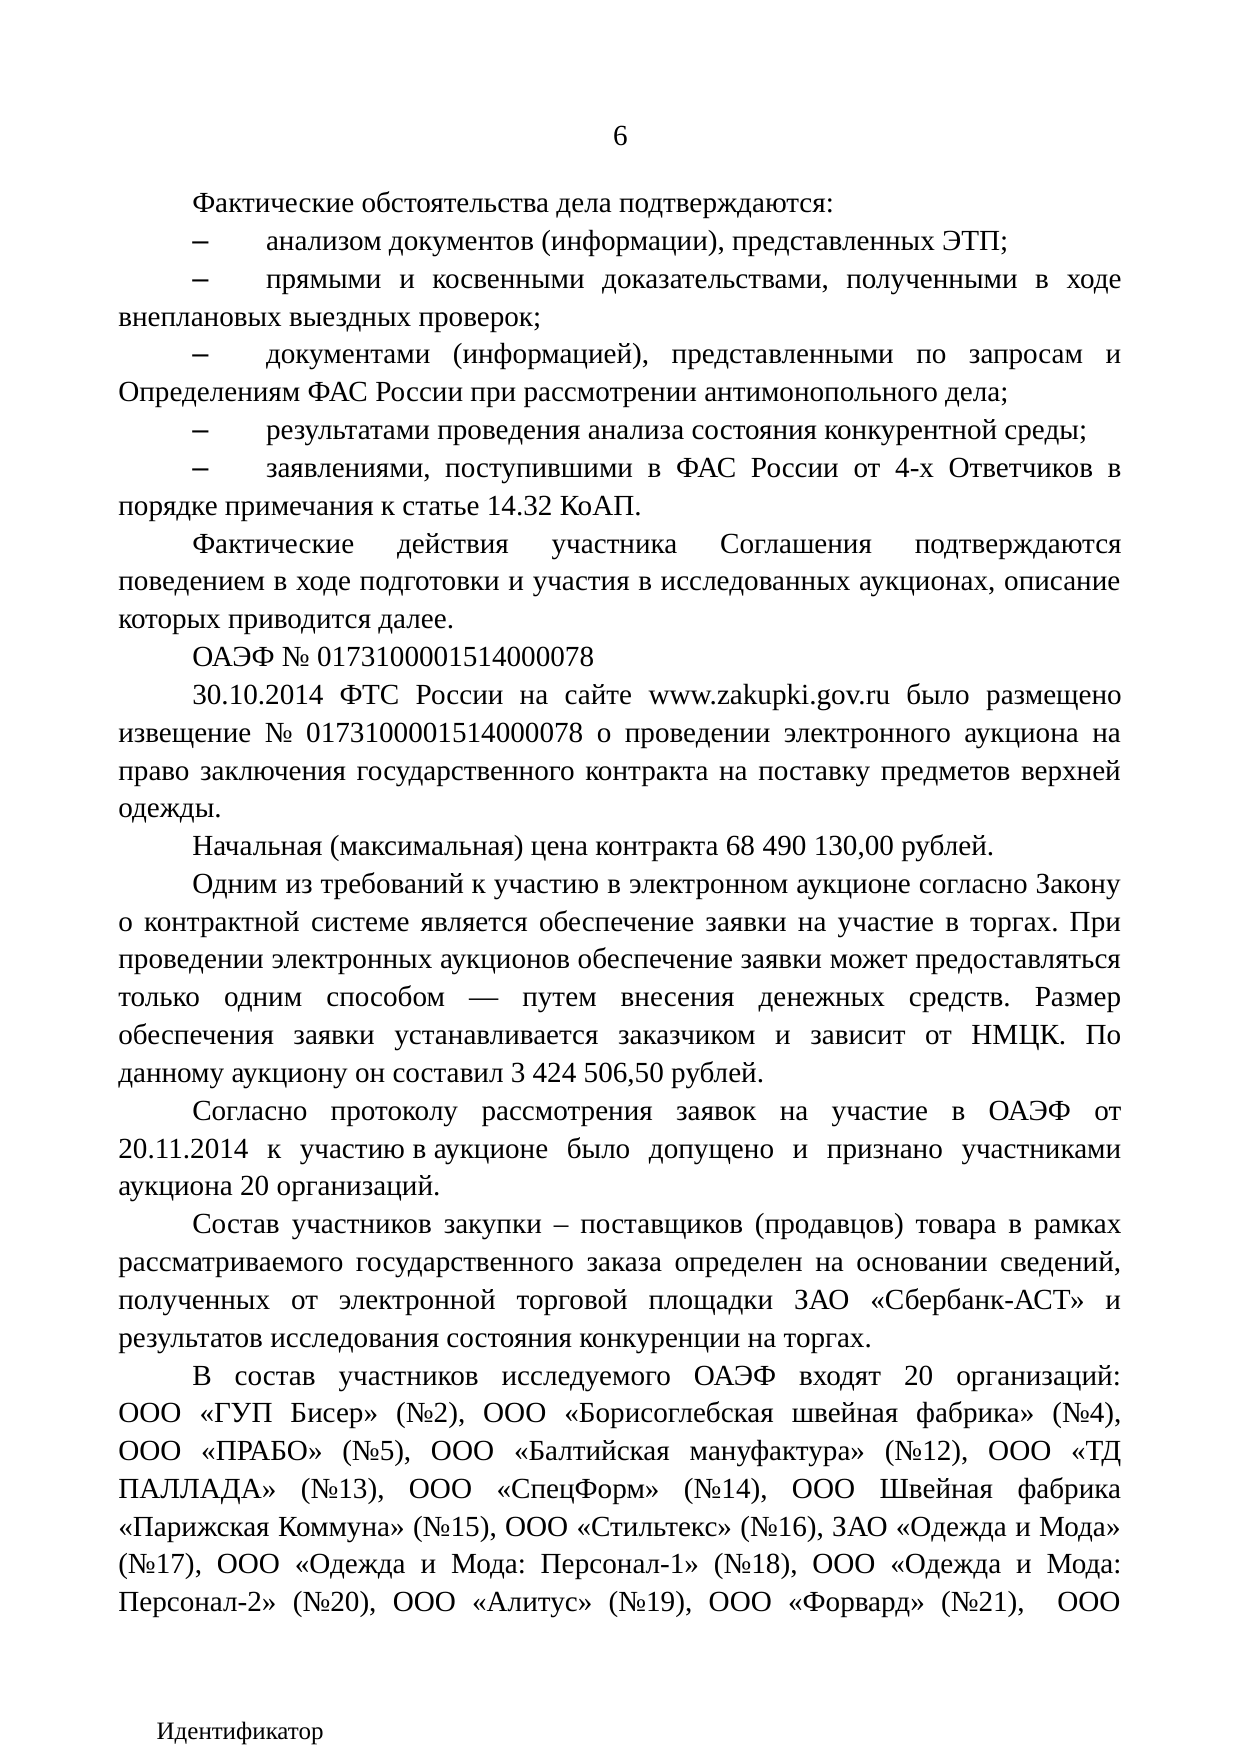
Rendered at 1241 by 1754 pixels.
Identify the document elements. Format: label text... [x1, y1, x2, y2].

text Фактические действия участника Соглашения подтверждаются поведением в ходе подготовки и участия в исследованных аукционах, описание которых приводится далее. [118, 521, 1122, 635]
list анализом документов (информации), представленных ЭТП; [118, 219, 1122, 257]
text 30.10.2014 ФТС России на сайте www.zakupki.gov.ru было размещено извещение № 0173100001514000078 о проведении электронного аукциона на право заключения государственного контракта на поставку предметов верхней одежды. [118, 673, 1122, 824]
text Одним из требований к участию в электронном аукционе согласно Закону о контрактной системе является обеспечение заявки на участие в торгах. При проведении электронных аукционов обеспечение заявки может предоставляться только одним способом — путем внесения денежных средств. Размер обеспечения заявки устанавливается заказчиком и зависит от НМЦК. По данному аукциону он составил 3 424 506,50 рублей. [118, 862, 1122, 1089]
list заявлениями, поступившими в ФАС России от 4-х Ответчиков в порядке примечания к статье 14.32 КоАП. [118, 446, 1122, 521]
text Согласно протоколу рассмотрения заявок на участие в ОАЭФ от 20.11.2014 к участию в аукционе было допущено и признано участниками аукциона 20 организаций. [118, 1089, 1122, 1202]
text Фактические обстоятельства дела подтверждаются: [118, 181, 1122, 219]
text ОАЭФ № 0173100001514000078 [118, 635, 1122, 673]
list результатами проведения анализа состояния конкурентной среды; [118, 408, 1122, 446]
text Состав участников закупки – поставщиков (продавцов) товара в рамках рассматриваемого государственного заказа определен на основании сведений, полученных от электронной торговой площадки ЗАО «Сбербанк-АСТ» и результатов исследования состояния конкуренции на торгах. [118, 1202, 1122, 1353]
list прямыми и косвенными доказательствами, полученными в ходе внеплановых выездных проверок; [118, 257, 1122, 332]
text В состав участников исследуемого ОАЭФ входят 20 организаций: ООО «ГУП Бисер» (№2), ООО «Борисоглебская швейная фабрика» (№4), ООО «ПРАБО» (№5), ООО «Балтийская мануфактура» (№12), ООО «ТД ПАЛЛАДА» (№13), ООО «СпецФорм» (№14), ООО Швейная фабрика «Парижская Коммуна» (№15), ООО «Стильтекс» (№16), ЗАО «Одежда и Мода» (№17), ООО «Одежда и Мода: Персонал-1» (№18), ООО «Одежда и Мода: Персонал-2» (№20), ООО «Алитус» (№19), ООО «Форвард» (№21), ООО [118, 1353, 1122, 1618]
text Начальная (максимальная) цена контракта 68 490 130,00 рублей. [118, 824, 1122, 862]
list документами (информацией), представленными по запросам и Определениям ФАС России при рассмотрении антимонопольного дела; [118, 332, 1122, 408]
